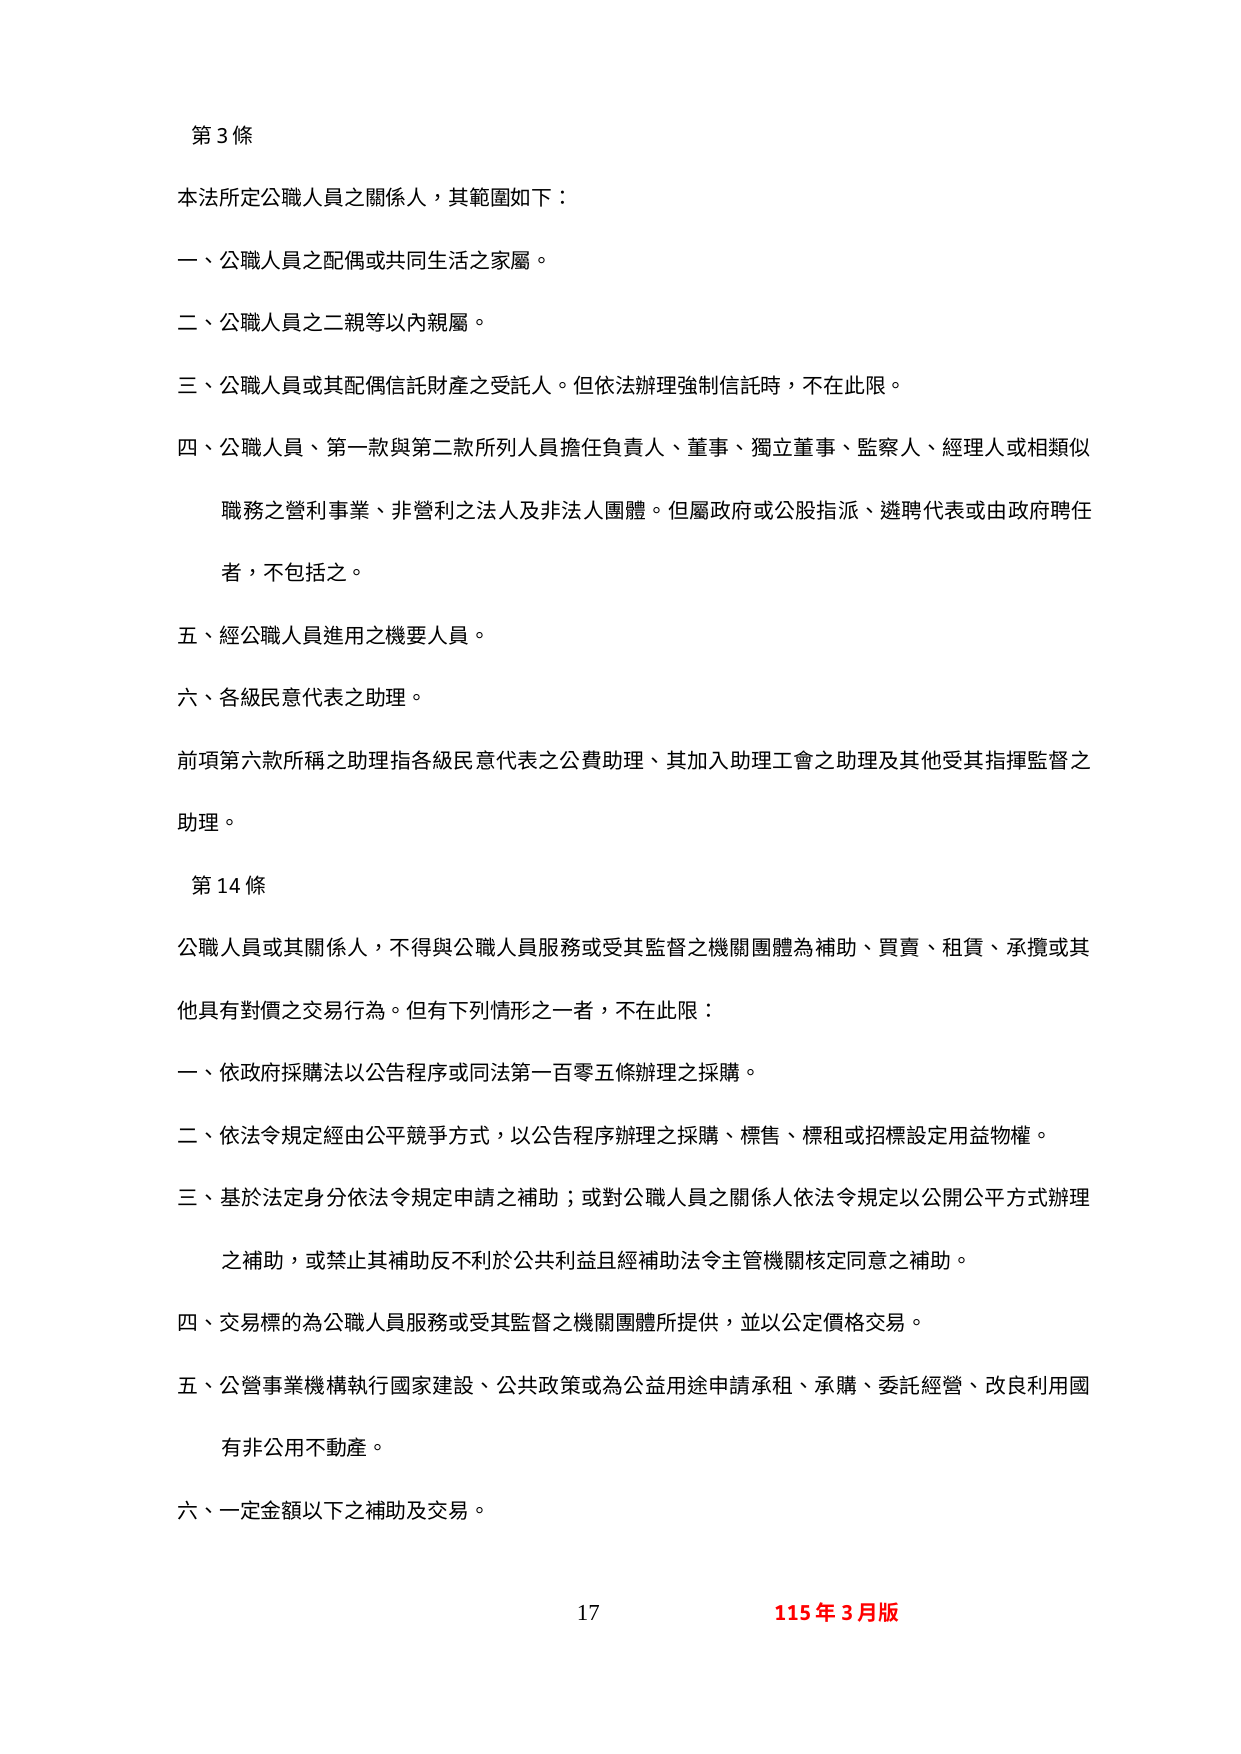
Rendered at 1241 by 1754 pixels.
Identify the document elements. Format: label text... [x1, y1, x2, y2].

text 三、基於法定身分依法令規定申請之補助；或對公職人員之關係人依法令規定以公開公平方式辦理之補助，或禁止其補助反不利於公共利益且經補助法令主管機關核定同意之補助。 [177, 1155, 1092, 1280]
text 第14條 [103, 842, 1186, 905]
text 第3條 [103, 92, 1186, 155]
text 四、公職人員、第一款與第二款所列人員擔任負責人、董事、獨立董事、監察人、經理人或相類似職務之營利事業、非營利之法人及非法人團體。但屬政府或公股指派、遴聘代表或由政府聘任者，不包括之。 [177, 405, 1092, 592]
text 公職人員或其關係人，不得與公職人員服務或受其監督之機關團體為補助、買賣、租賃、承攬或其他具有對價之交易行為。但有下列情形之一者，不在此限： [177, 905, 1092, 1030]
text 五、公營事業機構執行國家建設、公共政策或為公益用途申請承租、承購、委託經營、改良利用國有非公用不動產。 [177, 1342, 1092, 1467]
text 本法所定公職人員之關係人，其範圍如下： [177, 155, 1092, 217]
text 四、交易標的為公職人員服務或受其監督之機關團體所提供，並以公定價格交易。 [177, 1280, 1092, 1342]
text 五、經公職人員進用之機要人員。 [177, 592, 1092, 655]
text 六、各級民意代表之助理。 [177, 655, 1092, 717]
text 一、公職人員之配偶或共同生活之家屬。 [177, 217, 1092, 280]
text 前項第六款所稱之助理指各級民意代表之公費助理、其加入助理工會之助理及其他受其指揮監督之助理。 [177, 717, 1092, 842]
text 一、依政府採購法以公告程序或同法第一百零五條辦理之採購。 [177, 1030, 1092, 1092]
text 六、一定金額以下之補助及交易。 [177, 1467, 1092, 1530]
text 二、依法令規定經由公平競爭方式，以公告程序辦理之採購、標售、標租或招標設定用益物權。 [177, 1092, 1092, 1155]
text 三、公職人員或其配偶信託財產之受託人。但依法辦理強制信託時，不在此限。 [177, 342, 1092, 405]
text 二、公職人員之二親等以內親屬。 [177, 280, 1092, 342]
